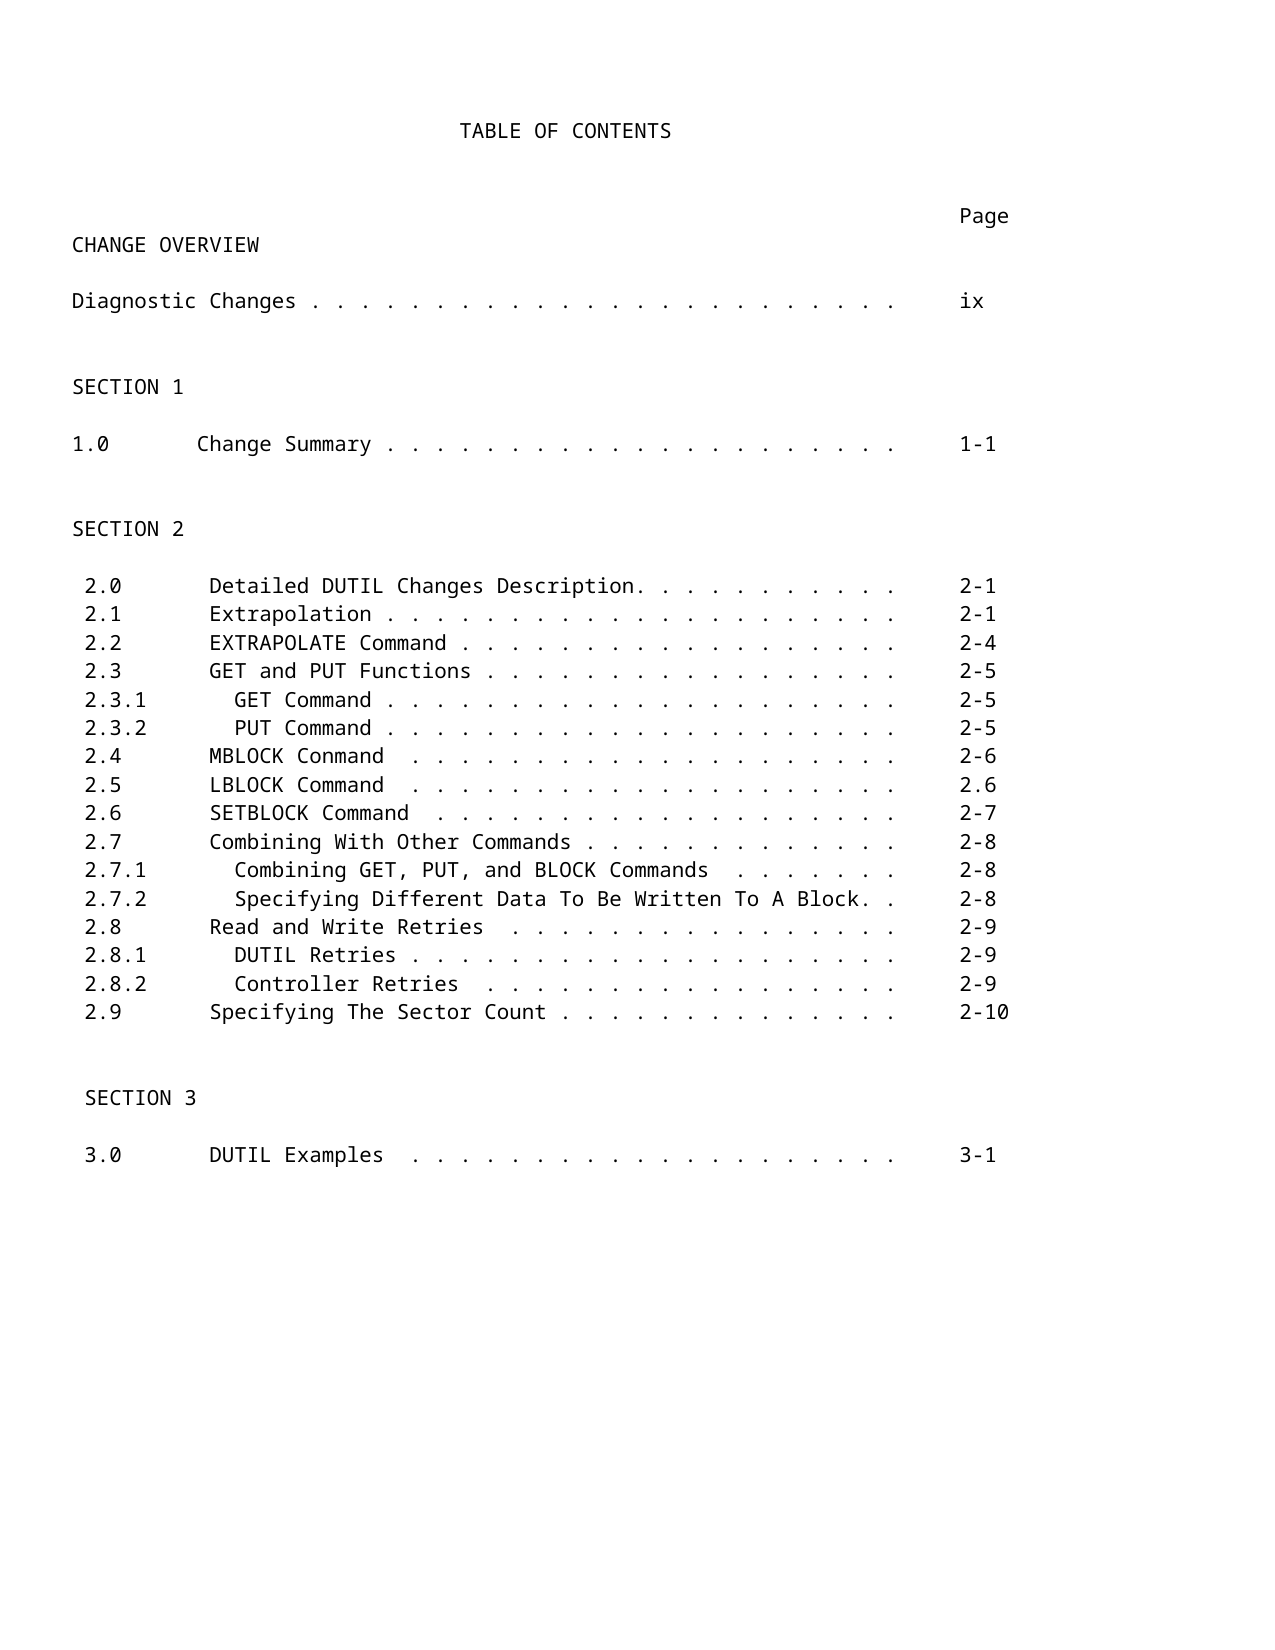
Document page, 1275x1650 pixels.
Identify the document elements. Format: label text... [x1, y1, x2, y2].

text 2.6 SETBLOCK Command . . . . . . . . . . . . . . . . . . . 2-7 [59, 798, 1216, 827]
text SECTION 2 [59, 514, 1216, 542]
text 2.3.1 GET Command . . . . . . . . . . . . . . . . . . . . . 2-5 [59, 685, 1216, 713]
text SECTION 3 [59, 1083, 1216, 1111]
text TABLE OF CONTENTS [59, 116, 1216, 144]
text 2.9 Specifying The Sector Count . . . . . . . . . . . . . . 2-10 [59, 997, 1216, 1026]
text 3.0 DUTIL Examples . . . . . . . . . . . . . . . . . . . . 3-1 [59, 1140, 1216, 1168]
text 2.3 GET and PUT Functions . . . . . . . . . . . . . . . . . 2-5 [59, 656, 1216, 685]
text 2.8.1 DUTIL Retries . . . . . . . . . . . . . . . . . . . . 2-9 [59, 941, 1216, 969]
text 2.2 EXTRAPOLATE Command . . . . . . . . . . . . . . . . . . 2-4 [59, 628, 1216, 656]
text 2.0 Detailed DUTIL Changes Description. . . . . . . . . . . 2-1 [59, 571, 1216, 599]
text SECTION 1 [59, 372, 1216, 400]
text 2.7.1 Combining GET, PUT, and BLOCK Commands . . . . . . . 2-8 [59, 855, 1216, 884]
text 2.3.2 PUT Command . . . . . . . . . . . . . . . . . . . . . 2-5 [59, 713, 1216, 742]
text 1.0 Change Summary . . . . . . . . . . . . . . . . . . . . . 1-1 [59, 429, 1216, 457]
text 2.8 Read and Write Retries . . . . . . . . . . . . . . . . 2-9 [59, 912, 1216, 941]
text Diagnostic Changes . . . . . . . . . . . . . . . . . . . . . . . . ix [59, 287, 1216, 315]
text 2.7 Combining With Other Commands . . . . . . . . . . . . . 2-8 [59, 827, 1216, 855]
text Page [59, 201, 1216, 230]
text 2.8.2 Controller Retries . . . . . . . . . . . . . . . . . 2-9 [59, 969, 1216, 997]
text 2.1 Extrapolation . . . . . . . . . . . . . . . . . . . . . 2-1 [59, 599, 1216, 628]
text 2.7.2 Specifying Different Data To Be Written To A Block. . 2-8 [59, 884, 1216, 912]
text 2.5 LBLOCK Command . . . . . . . . . . . . . . . . . . . . 2.6 [59, 770, 1216, 798]
text 2.4 MBLOCK Conmand . . . . . . . . . . . . . . . . . . . . 2-6 [59, 742, 1216, 770]
text CHANGE OVERVIEW [59, 230, 1216, 258]
